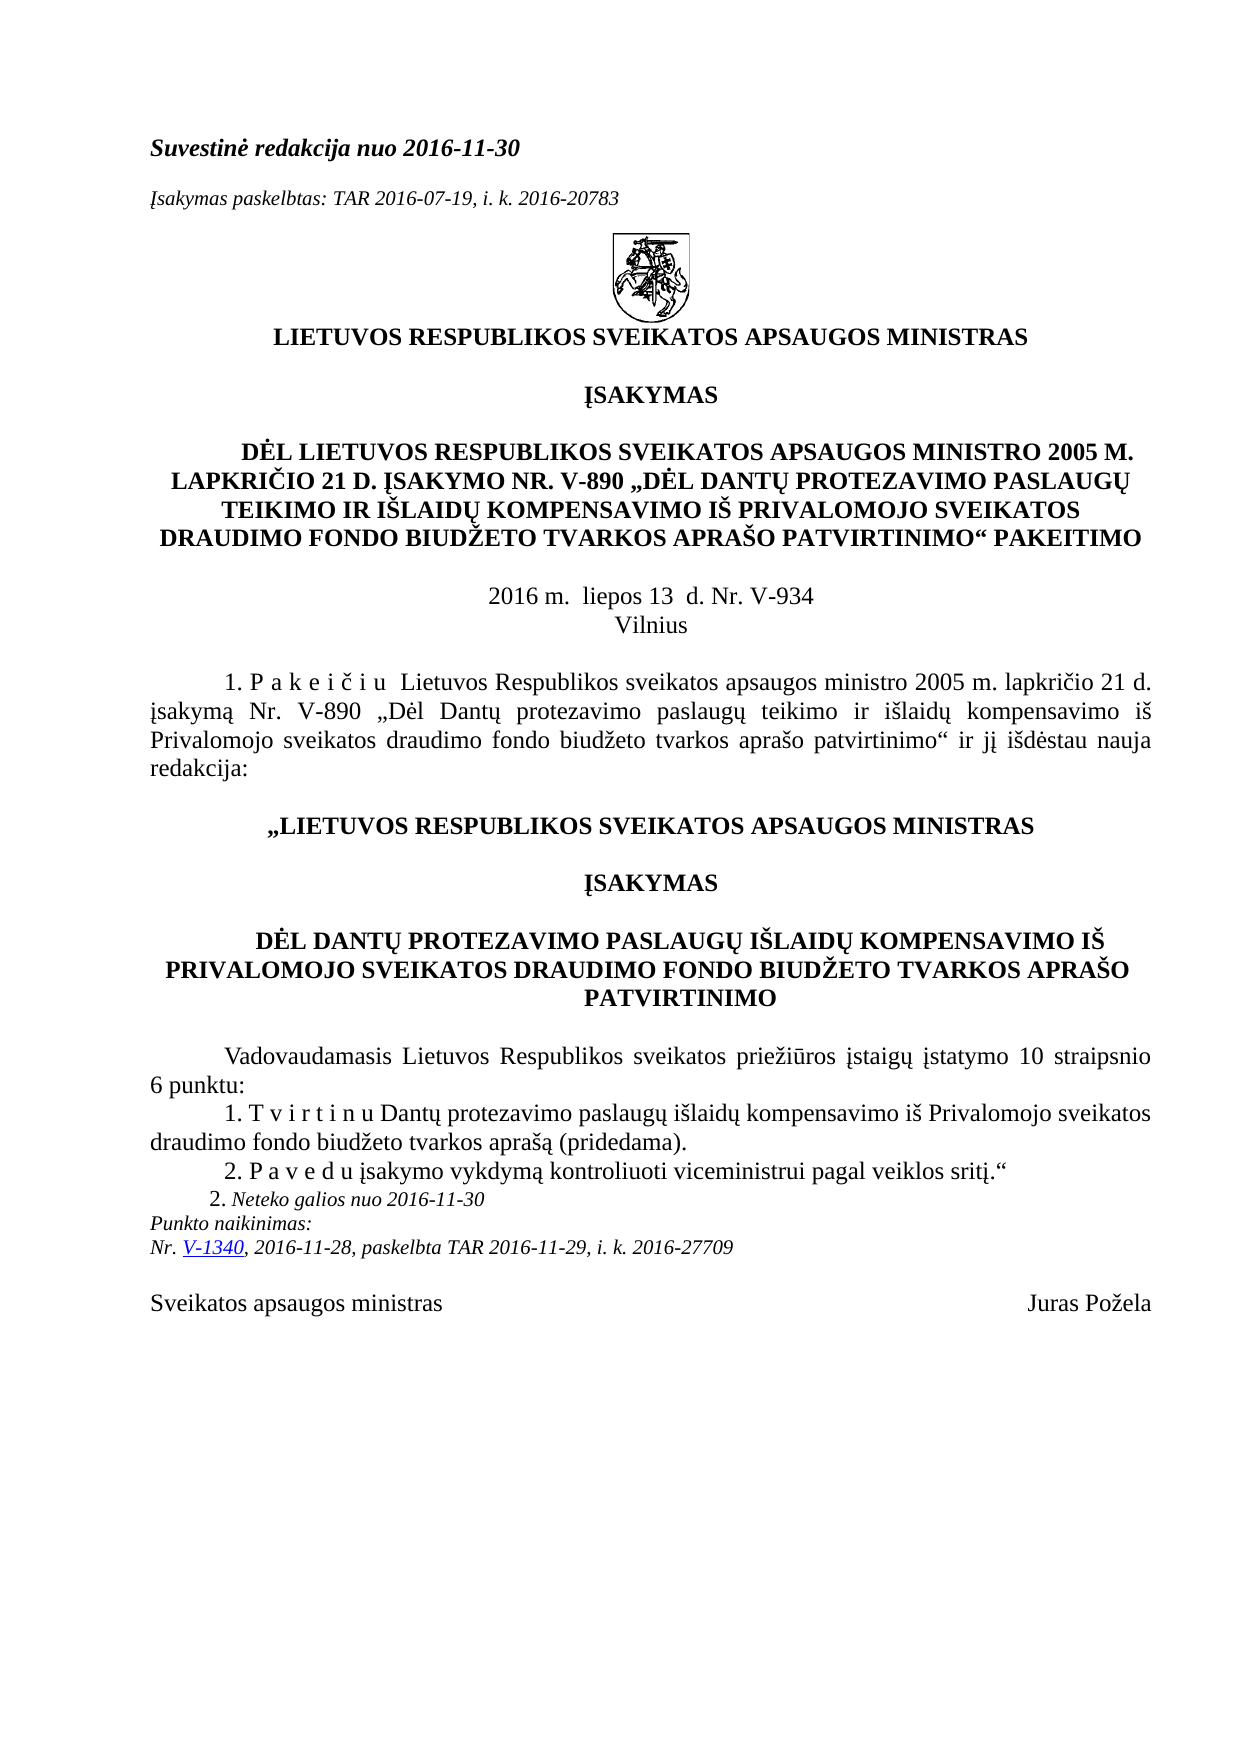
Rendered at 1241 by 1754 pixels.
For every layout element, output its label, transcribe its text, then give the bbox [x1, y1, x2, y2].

text Sveikatos apsaugos ministras Juras Požela [150, 1288, 1153, 1317]
text 2. P a v e d u įsakymo vykdymą kontroliuoti viceministrui pagal veiklos sritį.“ [150, 1156, 1152, 1185]
text „LIETUVOS RESPUBLIKOS SVEIKATOS APSAUGOS MINISTRAS [150, 811, 1152, 840]
text 1. P a k e i č i u Lietuvos Respublikos sveikatos apsaugos ministro 2005 m. lapkričio 21 d. įsakymą Nr. V-890 „Dėl Dantų protezavimo paslaugų teikimo ir išlaidų kompensavimo iš Privalomojo sveikatos draudimo fondo biudžeto tvarkos aprašo patvirtinimo“ ir jį išdėstau nauja redakcija: [150, 667, 1153, 782]
text Vilnius [150, 610, 1152, 638]
text Vadovaudamasis Lietuvos Respublikos sveikatos priežiūros įstaigų įstatymo 10 straipsnio 6 punktu: [150, 1041, 1152, 1098]
text PATVIRTINIMO [150, 983, 1152, 1012]
text Dėl DANTŲ PROTEZAVIMO PASLAUGŲ IŠLAIDŲ KOMPENSAVIMO IŠ PRIVALOMOJO SVEIKATOS DRAUDIMO FONDO BIUDŽETO TVARKOS APRAŠO [150, 926, 1152, 983]
text 2. Neteko galios nuo 2016-11-30 [150, 1185, 1152, 1211]
text 1. T v i r t i n u Dantų protezavimo paslaugų išlaidų kompensavimo iš Privalomojo sveikatos draudimo fondo biudžeto tvarkos aprašą (pridedama). [150, 1098, 1152, 1156]
text LIETUVOS RESPUBLIKOS SVEIKATOS APSAUGOS MINISTRAS [150, 322, 1152, 351]
text DĖL LIETUVOS RESPUBLIKOS SVEIKATOS APSAUGOS MINISTRO 2005 m. lapkričio 21 d. įsakymo Nr. V-890 „Dėl DANTŲ PROTEZAVIMO PASLAUGŲ TEIKIMO IR IŠLAIDŲ KOMPENSAVIMO IŠ PRIVALOMOJO SVEIKATOS DRAUDIMO FONDO BIUDŽETO TVARKOS APRAŠO PATVIRTINIMO“ pakeitimo [150, 437, 1152, 552]
text Įsakymas paskelbtas: TAR 2016-07-19, i. k. 2016-20783 [150, 186, 1152, 210]
text Nr. V-1340, 2016-11-28, paskelbta TAR 2016-11-29, i. k. 2016-27709 [150, 1235, 1152, 1259]
text ĮSAKYMAS [150, 380, 1152, 408]
text ĮSAKYMAS [150, 868, 1152, 897]
text Punkto naikinimas: [150, 1211, 1152, 1235]
text Suvestinė redakcija nuo 2016-11-30 [150, 133, 1152, 162]
text 2016 m. liepos 13 d. Nr. V-934 [150, 581, 1152, 610]
